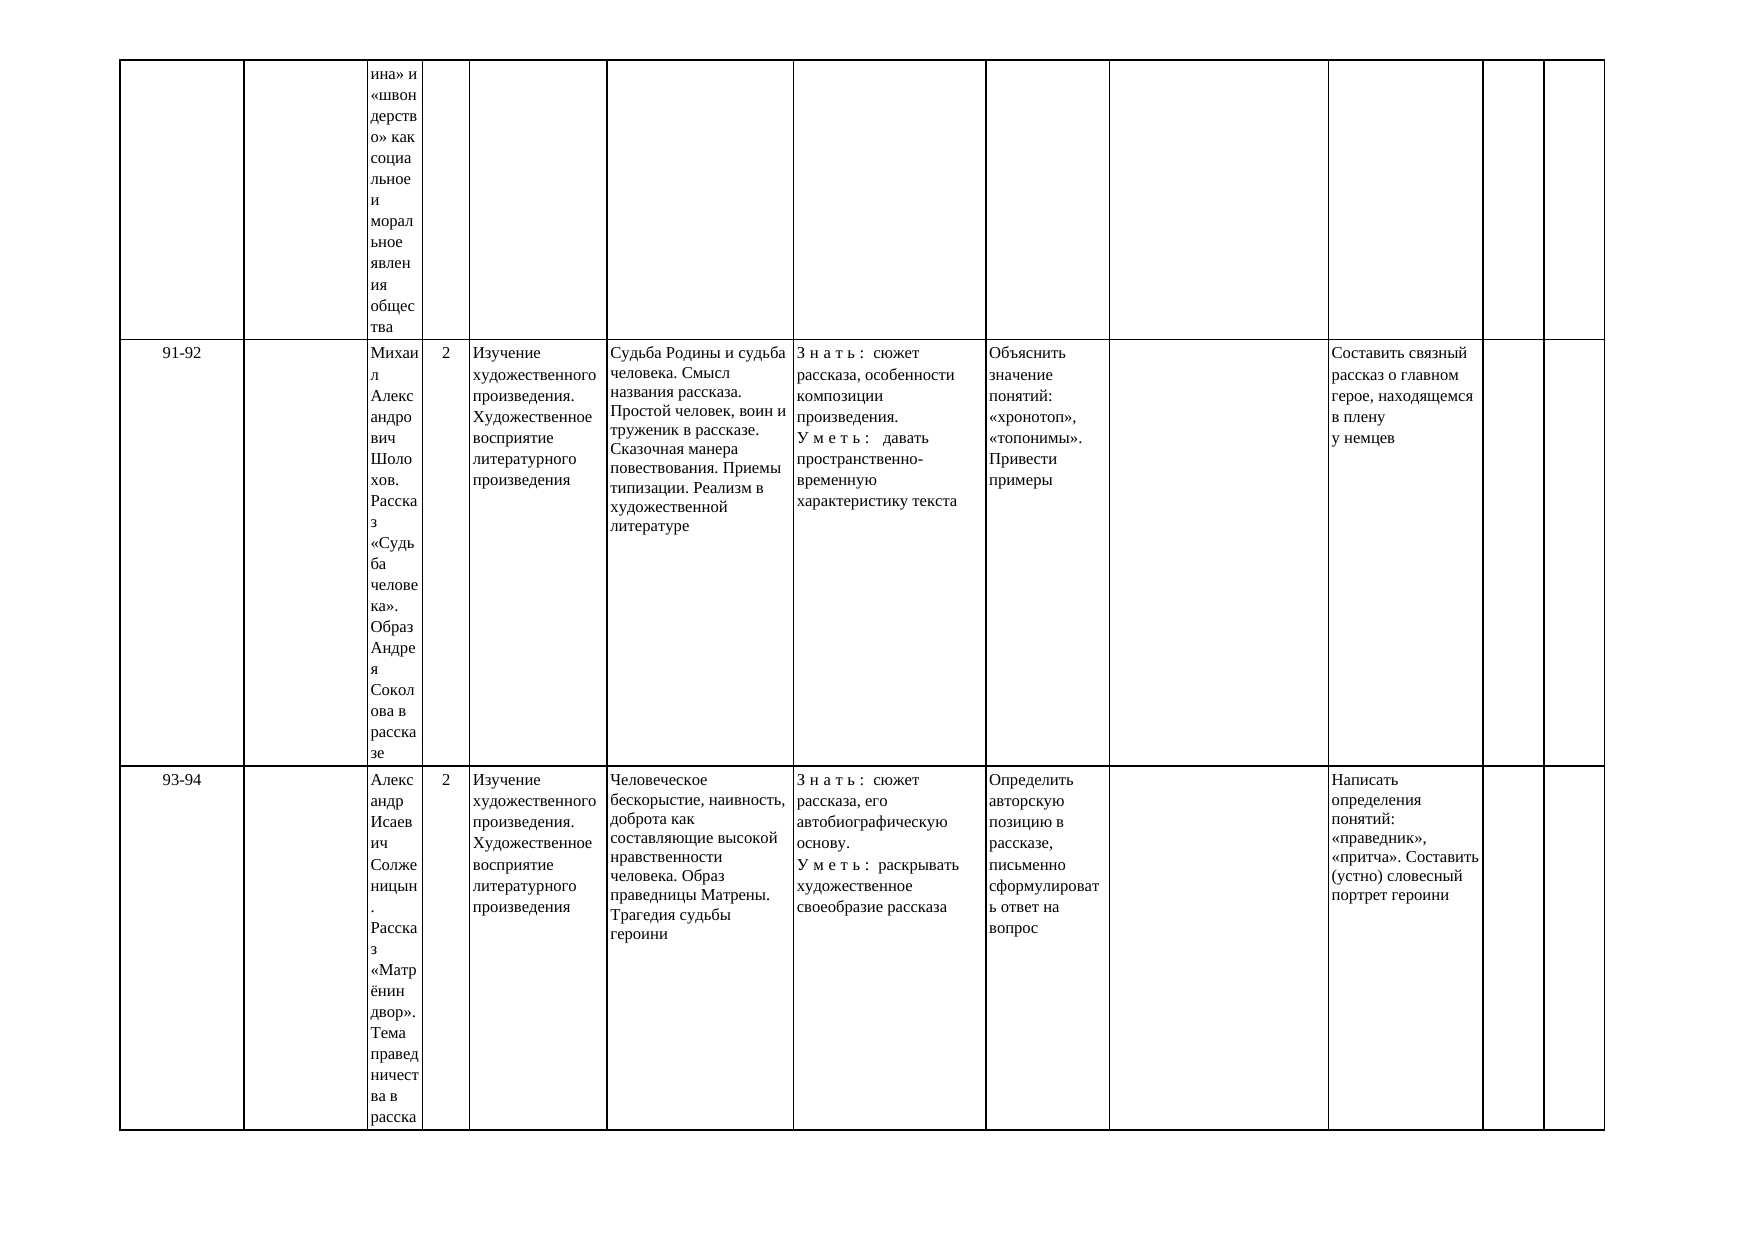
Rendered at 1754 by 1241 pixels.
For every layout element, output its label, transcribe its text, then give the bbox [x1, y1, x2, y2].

table_cell [121, 61, 243, 339]
table_cell Человеческое бескорыстие, наивность, доброта как составляющие высокой нравственности человека. Образ праведницы Матрены. Трагедия судьбы героини [608, 767, 793, 1129]
table_cell [1545, 767, 1604, 1129]
table_cell 93-94 [121, 767, 243, 1129]
table_cell 91-92 [121, 340, 243, 765]
table_cell Определить авторскую позицию в рассказе, письменно сформулировать ответ на вопрос [987, 767, 1109, 1129]
table_cell [245, 767, 367, 1129]
table_cell [1110, 340, 1328, 765]
table_cell [1110, 61, 1328, 339]
table_cell Изучение художественного произведения. Художественное восприятие литературного произведения [470, 340, 606, 765]
table_cell [1484, 767, 1543, 1129]
table_cell [1329, 61, 1482, 339]
table_cell [1545, 340, 1604, 765]
table_cell [987, 61, 1109, 339]
table_cell Александр Исаевич Солженицын. Рассказ «Матрёнин двор». Тема праведничества в расска [368, 767, 422, 1129]
table_cell [470, 61, 606, 339]
table_cell Изучение художественного произведения. Художественное восприятие литературного произведения [470, 767, 606, 1129]
table_cell Судьба Родины и судьба человека. Смысл названия рассказа. Простой человек, воин и труженик в рассказе. Сказочная манера повествования. Приемы типизации. Реализм в художественной литературе [608, 340, 793, 765]
table_cell [1545, 61, 1604, 339]
table_cell [794, 61, 985, 339]
table_cell Михаил Александрович Шолохов. Рассказ «Судьба человека». Образ Андрея Соколова в рассказе [368, 340, 422, 765]
table_cell [245, 61, 367, 339]
table_cell Знать: сюжет рассказа, особенности композиции произведения. Уметь: давать пространственно-временную характеристику текста [794, 340, 985, 765]
table_cell Объяснить значение понятий: «хронотоп», «топонимы». Привести примеры [987, 340, 1109, 765]
table_cell [1484, 340, 1543, 765]
table_cell [608, 61, 793, 339]
table_cell Написать определения понятий: «праведник», «притча». Составить (устно) словесный портрет героини [1329, 767, 1482, 1129]
table_cell 2 [423, 340, 469, 765]
table_cell [423, 61, 469, 339]
table_cell [1110, 767, 1328, 1129]
table_cell [1484, 61, 1543, 339]
table_cell Составить связный рассказ о главном герое, находящемся в плену у немцев [1329, 340, 1482, 765]
table_cell 2 [423, 767, 469, 1129]
table_cell Знать: сюжет рассказа, его автобиографическую основу. Уметь: раскрывать художественное своеобразие рассказа [794, 767, 985, 1129]
table_cell [245, 340, 367, 765]
table_cell ина» и «швондерство» как социальное и моральное явления общества [368, 61, 422, 339]
